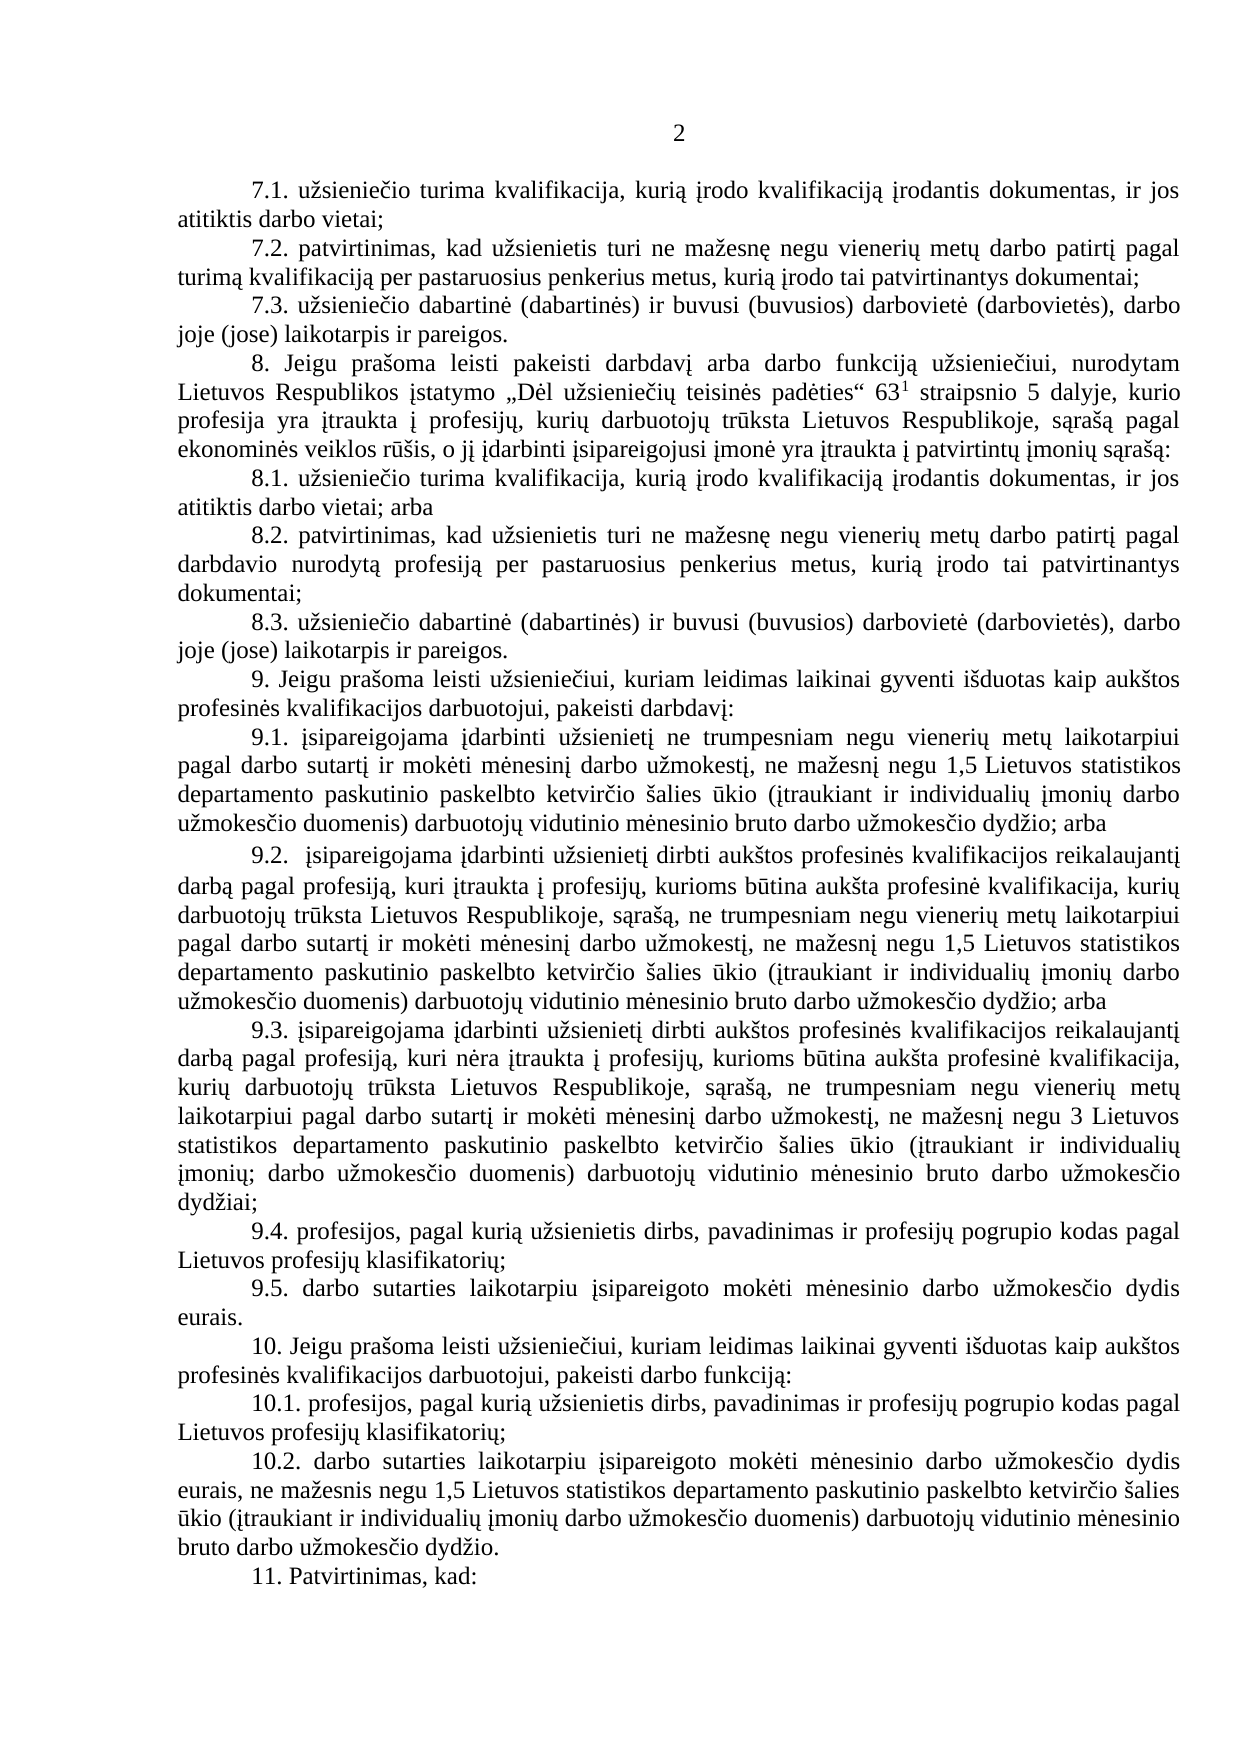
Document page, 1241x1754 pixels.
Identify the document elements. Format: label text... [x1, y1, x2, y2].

text 9.1. įsipareigojama įdarbinti užsienietį ne trumpesniam negu vienerių metų laikotarpiui pagal darbo sutartį ir mokėti mėnesinį darbo užmokestį, ne mažesnį negu 1,5 Lietuvos statistikos departamento paskutinio paskelbto ketvirčio šalies ūkio (įtraukiant ir individualių įmonių darbo užmokesčio duomenis) darbuotojų vidutinio mėnesinio bruto darbo užmokesčio dydžio; arba [177, 722, 1181, 837]
text 8.3. užsieniečio dabartinė (dabartinės) ir buvusi (buvusios) darbovietė (darbovietės), darbo joje (jose) laikotarpis ir pareigos. [177, 607, 1181, 664]
text 8.1. užsieniečio turima kvalifikacija, kurią įrodo kvalifikaciją įrodantis dokumentas, ir jos atitiktis darbo vietai; arba [177, 463, 1181, 521]
text 8.2. patvirtinimas, kad užsienietis turi ne mažesnę negu vienerių metų darbo patirtį pagal darbdavio nurodytą profesiją per pastaruosius penkerius metus, kurią įrodo tai patvirtinantys dokumentai; [177, 521, 1181, 607]
text 8. Jeigu prašoma leisti pakeisti darbdavį arba darbo funkciją užsieniečiui, nurodytam Lietuvos Respublikos įstatymo „Dėl užsieniečių teisinės padėties“ 631 straipsnio 5 dalyje, kurio profesija yra įtraukta į profesijų, kurių darbuotojų trūksta Lietuvos Respublikoje, sąrašą pagal ekonominės veiklos rūšis, o jį įdarbinti įsipareigojusi įmonė yra įtraukta į patvirtintų įmonių sąrašą: [177, 348, 1181, 463]
text 9. Jeigu prašoma leisti užsieniečiui, kuriam leidimas laikinai gyventi išduotas kaip aukštos profesinės kvalifikacijos darbuotojui, pakeisti darbdavį: [177, 664, 1181, 722]
text 10. Jeigu prašoma leisti užsieniečiui, kuriam leidimas laikinai gyventi išduotas kaip aukštos profesinės kvalifikacijos darbuotojui, pakeisti darbo funkciją: [177, 1331, 1181, 1388]
text 9.3. įsipareigojama įdarbinti užsienietį dirbti aukštos profesinės kvalifikacijos reikalaujantį darbą pagal profesiją, kuri nėra įtraukta į profesijų, kurioms būtina aukšta profesinė kvalifikacija, kurių darbuotojų trūksta Lietuvos Respublikoje, sąrašą, ne trumpesniam negu vienerių metų laikotarpiui pagal darbo sutartį ir mokėti mėnesinį darbo užmokestį, ne mažesnį negu 3 Lietuvos statistikos departamento paskutinio paskelbto ketvirčio šalies ūkio (įtraukiant ir individualių įmonių; darbo užmokesčio duomenis) darbuotojų vidutinio mėnesinio bruto darbo užmokesčio dydžiai; [177, 1015, 1181, 1216]
text 9.2. įsipareigojama įdarbinti užsienietį dirbti aukštos profesinės kvalifikacijos reikalaujantį darbą pagal profesiją, kuri įtraukta į profesijų, kurioms būtina aukšta profesinė kvalifikacija, kurių darbuotojų trūksta Lietuvos Respublikoje, sąrašą, ne trumpesniam negu vienerių metų laikotarpiui pagal darbo sutartį ir mokėti mėnesinį darbo užmokestį, ne mažesnį negu 1,5 Lietuvos statistikos departamento paskutinio paskelbto ketvirčio šalies ūkio (įtraukiant ir individualių įmonių darbo užmokesčio duomenis) darbuotojų vidutinio mėnesinio bruto darbo užmokesčio dydžio; arba [177, 837, 1181, 1015]
text 9.4. profesijos, pagal kurią užsienietis dirbs, pavadinimas ir profesijų pogrupio kodas pagal Lietuvos profesijų klasifikatorių; [177, 1216, 1181, 1273]
text 7.1. užsieniečio turima kvalifikacija, kurią įrodo kvalifikaciją įrodantis dokumentas, ir jos atitiktis darbo vietai; [177, 176, 1181, 233]
text 9.5. darbo sutarties laikotarpiu įsipareigoto mokėti mėnesinio darbo užmokesčio dydis eurais. [177, 1273, 1181, 1331]
text 11. Patvirtinimas, kad: [177, 1561, 1181, 1590]
text 7.2. patvirtinimas, kad užsienietis turi ne mažesnę negu vienerių metų darbo patirtį pagal turimą kvalifikaciją per pastaruosius penkerius metus, kurią įrodo tai patvirtinantys dokumentai; [177, 233, 1181, 291]
text 10.1. profesijos, pagal kurią užsienietis dirbs, pavadinimas ir profesijų pogrupio kodas pagal Lietuvos profesijų klasifikatorių; [177, 1388, 1181, 1446]
text 10.2. darbo sutarties laikotarpiu įsipareigoto mokėti mėnesinio darbo užmokesčio dydis eurais, ne mažesnis negu 1,5 Lietuvos statistikos departamento paskutinio paskelbto ketvirčio šalies ūkio (įtraukiant ir individualių įmonių darbo užmokesčio duomenis) darbuotojų vidutinio mėnesinio bruto darbo užmokesčio dydžio. [177, 1446, 1181, 1561]
text 7.3. užsieniečio dabartinė (dabartinės) ir buvusi (buvusios) darbovietė (darbovietės), darbo joje (jose) laikotarpis ir pareigos. [177, 291, 1181, 348]
